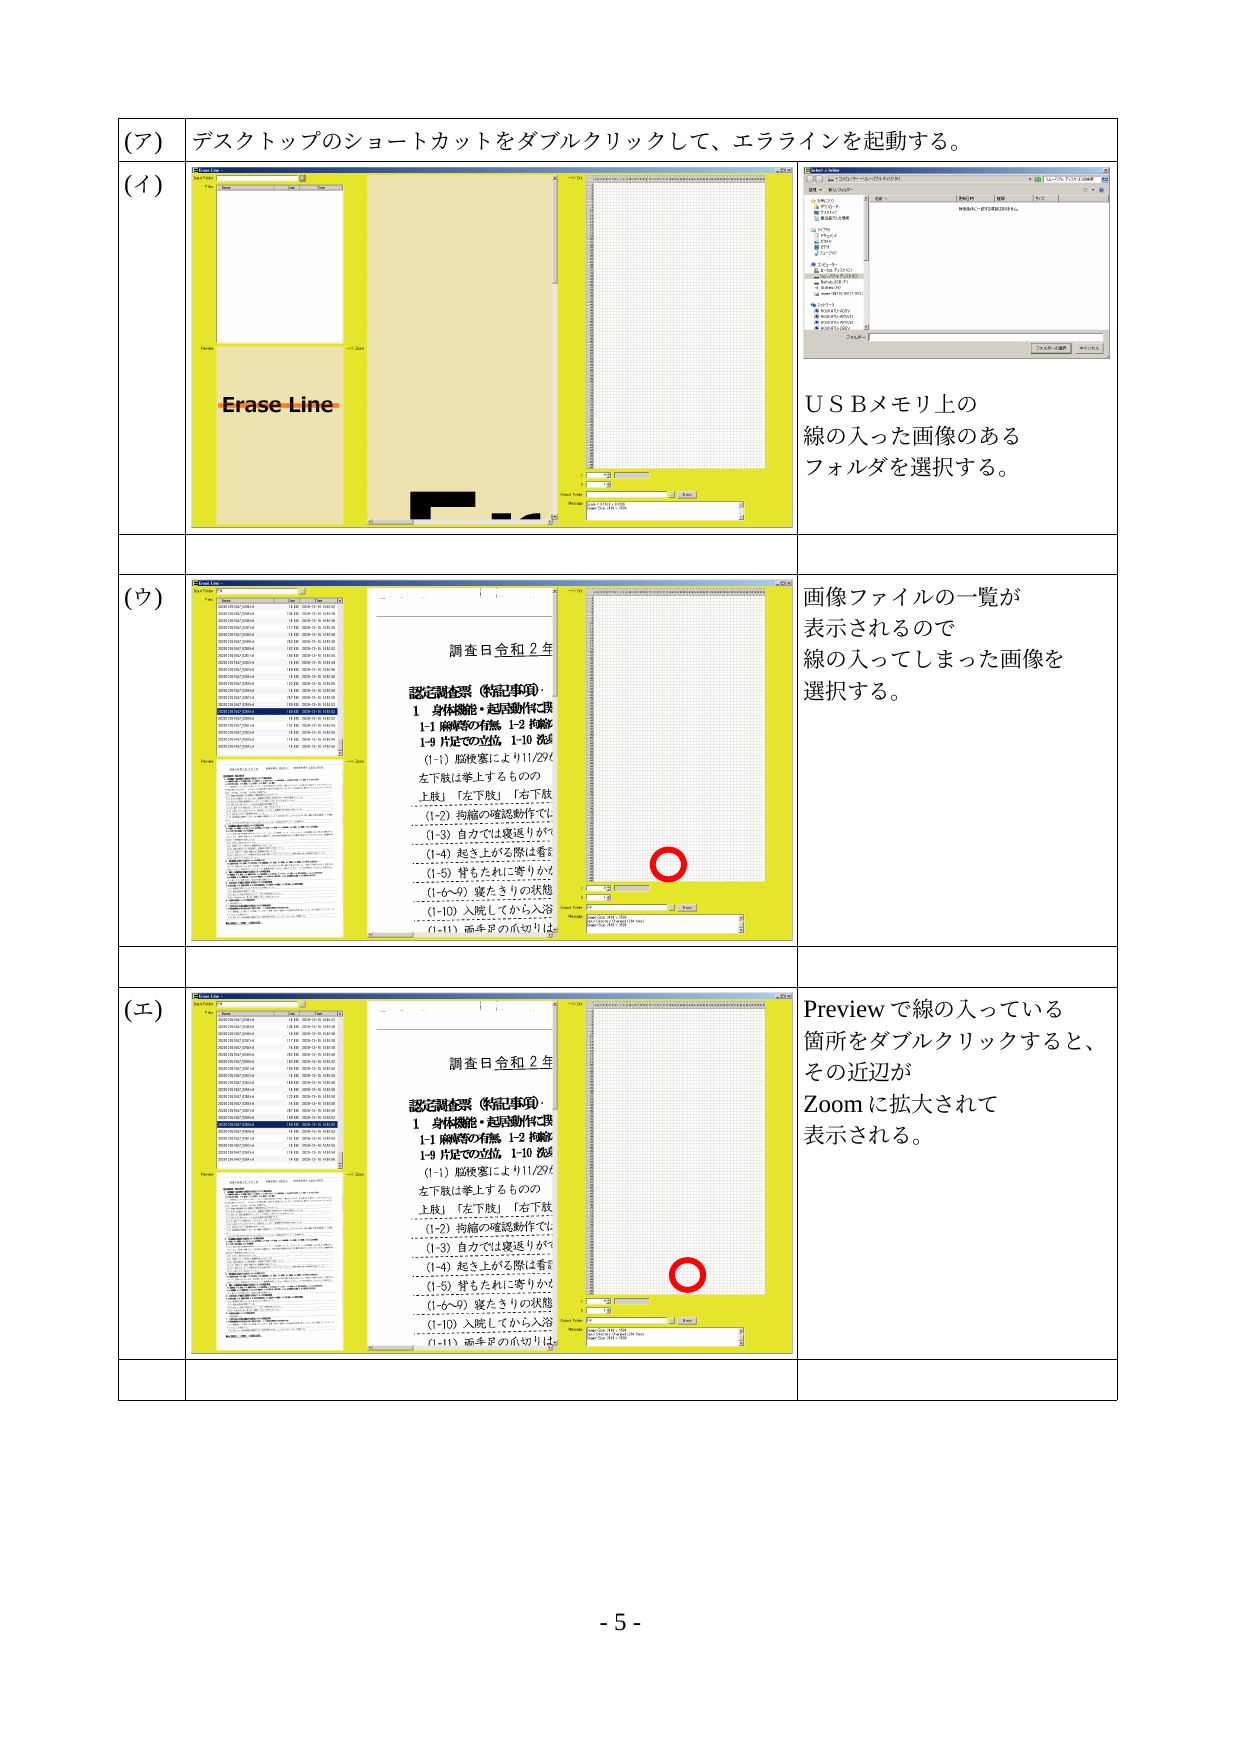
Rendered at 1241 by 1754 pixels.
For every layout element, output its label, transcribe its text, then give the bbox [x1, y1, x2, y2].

table_cell (ア) [119, 119, 185, 161]
table_cell (イ) [119, 162, 185, 534]
table_cell デスクトップのショートカットをダブルクリックして、エララインを起動する。 [186, 119, 1117, 161]
table_cell [798, 535, 1117, 574]
table_cell [186, 988, 797, 1359]
table_cell [186, 535, 797, 574]
table_cell Previewで線の入っている 箇所をダブルクリックすると、 その近辺が Zoomに拡大されて 表示される。 [798, 988, 1117, 1359]
picture [191, 992, 793, 1354]
table_cell (ウ) [119, 575, 185, 946]
table_cell [186, 162, 797, 534]
picture [191, 579, 793, 941]
table_cell [186, 947, 797, 987]
table_cell [119, 535, 185, 574]
table_cell [798, 1360, 1117, 1399]
table_cell [186, 1360, 797, 1399]
table_cell ＵＳＢメモリ上の 線の入った画像のある フォルダを選択する。 [798, 162, 1117, 534]
table_cell [119, 1360, 185, 1399]
table_cell (エ) [119, 988, 185, 1359]
picture [191, 167, 793, 528]
table_cell [186, 575, 797, 946]
table_cell [798, 947, 1117, 987]
picture [803, 167, 1110, 359]
table_cell [119, 947, 185, 987]
table_cell 画像ファイルの一覧が 表示されるので 線の入ってしまった画像を 選択する。 [798, 575, 1117, 946]
